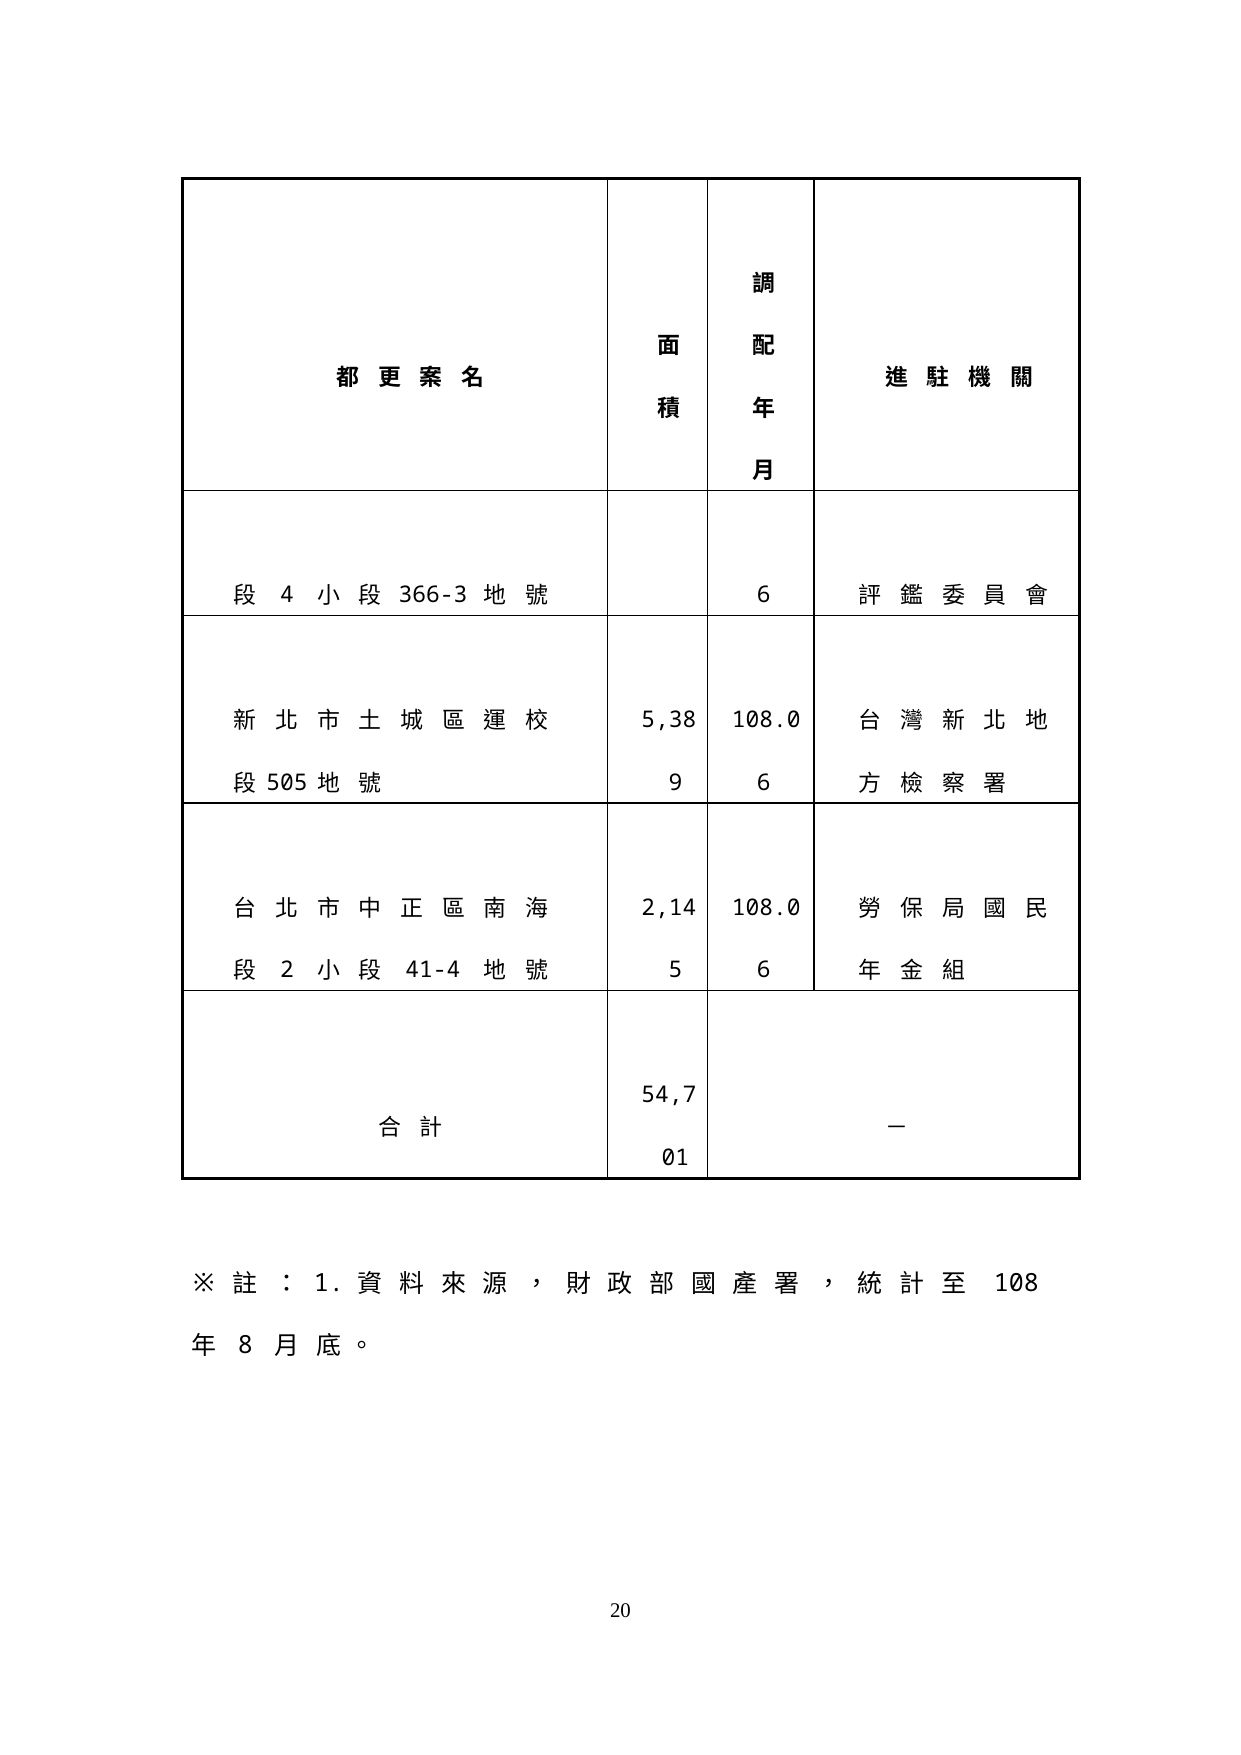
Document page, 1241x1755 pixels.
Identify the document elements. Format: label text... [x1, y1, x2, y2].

table_header 都更案名 [184, 180, 607, 490]
table_cell 108.06 [708, 804, 813, 990]
table_cell 台灣新北地方檢察署 [815, 616, 1078, 802]
table_cell 5,389 [608, 616, 707, 802]
table_cell － [708, 991, 1078, 1177]
table_cell 2,145 [608, 804, 707, 990]
table_cell 6 [708, 491, 813, 615]
table_cell 台北市中正區南海段2小段41-4地號 [184, 804, 607, 990]
table_header 面積 [608, 180, 707, 490]
table_cell 合計 [184, 991, 607, 1177]
table_cell 新北市土城區運校段505地號 [184, 616, 607, 802]
table_cell 勞保局國民年金組 [815, 804, 1078, 990]
table_cell [608, 491, 707, 615]
table_header 進駐機關 [815, 180, 1078, 490]
table_cell 段4小段366-3地號 [184, 491, 607, 615]
table_header 調配 年月 [708, 180, 813, 490]
table_cell 評鑑委員會 [815, 491, 1078, 615]
text ※註：1.資料來源，財政部國產署，統計至108年8月底。 [183, 1240, 1058, 1365]
table_cell 54,701 [608, 991, 707, 1177]
table_cell 108.06 [708, 616, 813, 802]
